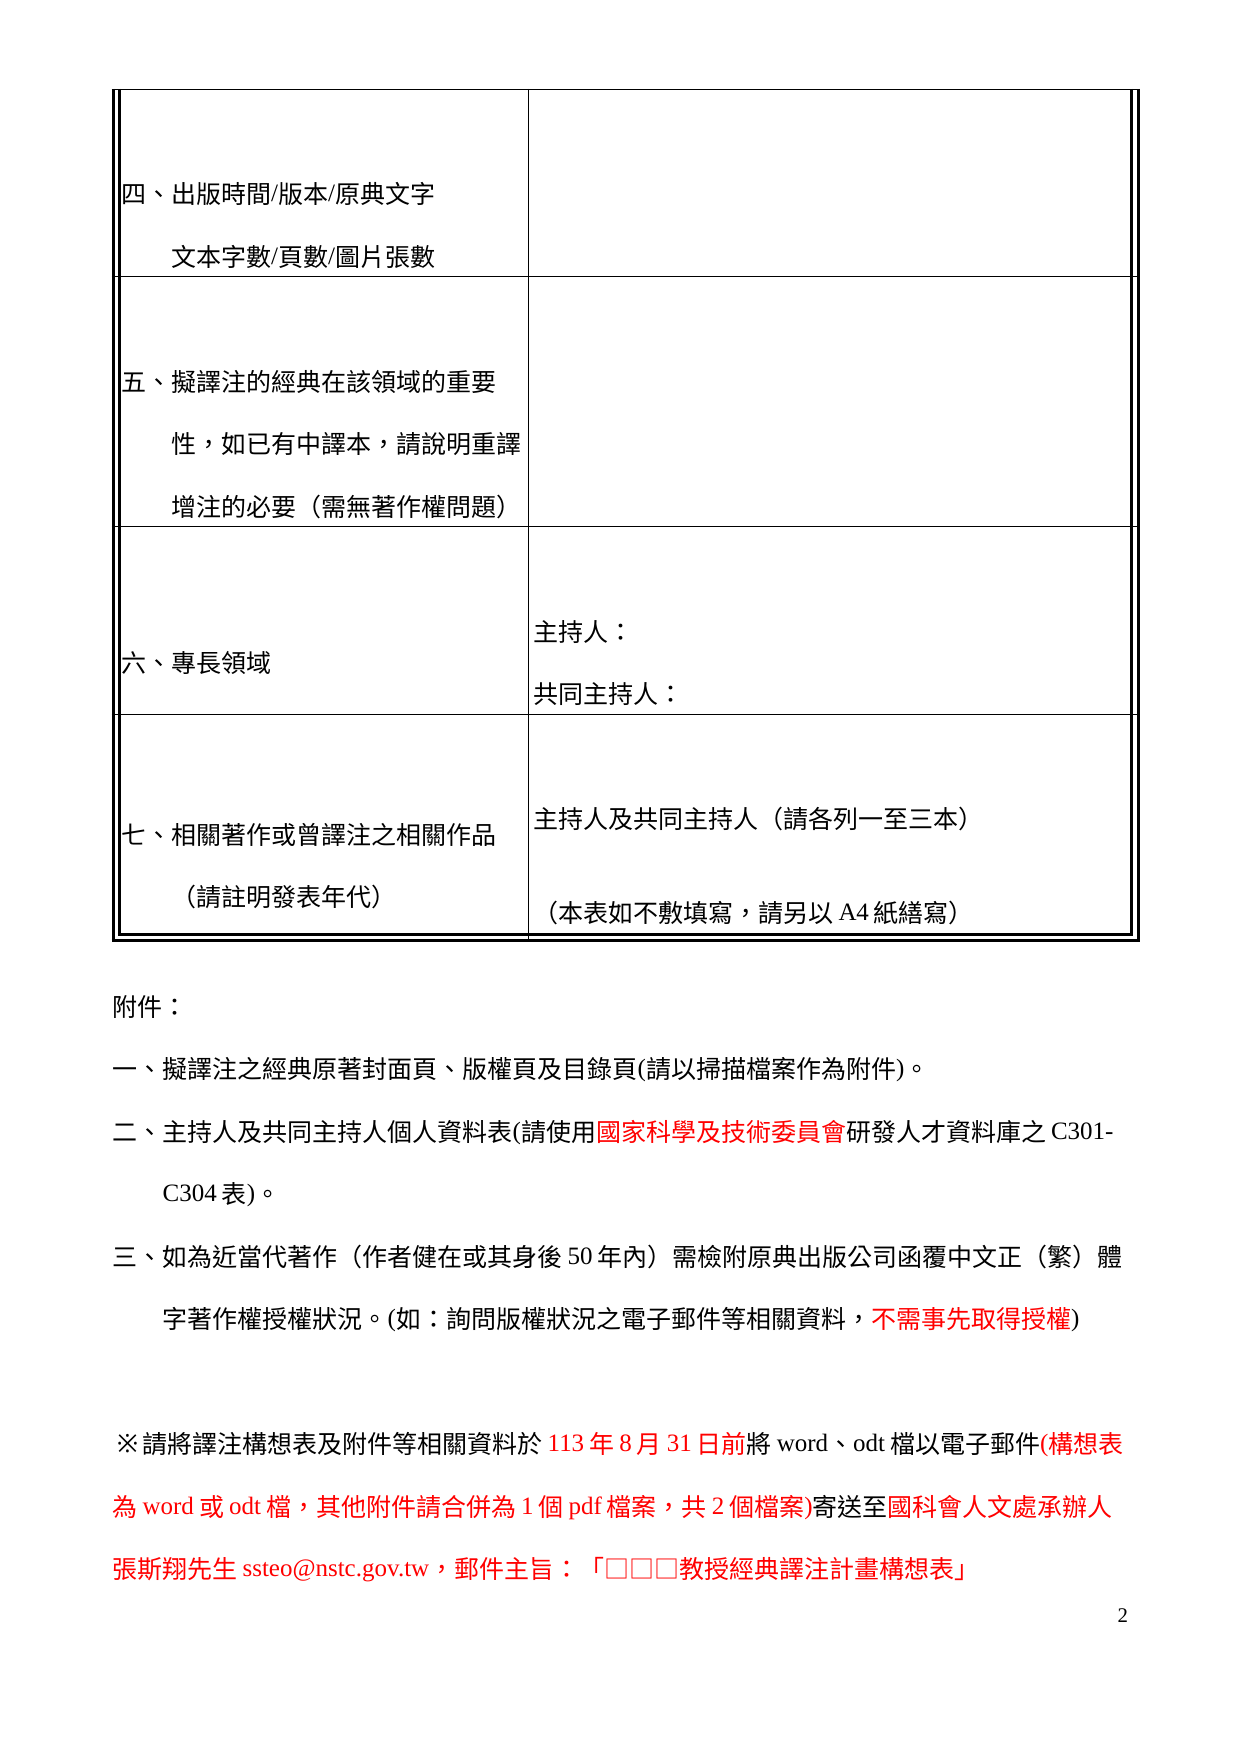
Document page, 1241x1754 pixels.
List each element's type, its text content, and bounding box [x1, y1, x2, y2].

text 一、擬譯注之經典原著封面頁、版權頁及目錄頁(請以掃描檔案作為附件)。 [112, 1026, 1128, 1089]
table_cell 七、相關著作或曾譯注之相關作品（請註明發表年代） [121, 715, 528, 932]
text ※請將譯注構想表及附件等相關資料於113年8月31日前將word、odt檔以電子郵件(構想表為word或odt檔，其他附件請合併為1個pdf檔案，共2個檔案)寄送至國科會人文處承辦人張斯翔先生ssteo@nstc.gov.tw，郵件主旨：「□□□教授經典譯注計畫構想表」 [112, 1401, 1128, 1589]
text 三、如為近當代著作（作者健在或其身後50年內）需檢附原典出版公司函覆中文正（繁）體字著作權授權狀況。(如：詢問版權狀況之電子郵件等相關資料，不需事先取得授權) [112, 1214, 1128, 1339]
table_cell [529, 90, 1130, 276]
table_cell 六、專長領域 [121, 527, 528, 714]
table_cell 四、出版時間/版本/原典文字 文本字數/頁數/圖片張數 [121, 90, 528, 276]
text 二、主持人及共同主持人個人資料表(請使用國家科學及技術委員會研發人才資料庫之C301-C304表)。 [112, 1089, 1128, 1214]
text 附件： [112, 964, 1128, 1026]
table_cell 五、擬譯注的經典在該領域的重要性，如已有中譯本，請說明重譯增注的必要（需無著作權問題） [121, 277, 528, 526]
table_cell 主持人及共同主持人（請各列一至三本） （本表如不敷填寫，請另以A4紙繕寫） [529, 715, 1130, 932]
table_cell [529, 277, 1130, 526]
table_cell 主持人： 共同主持人： [529, 527, 1130, 714]
